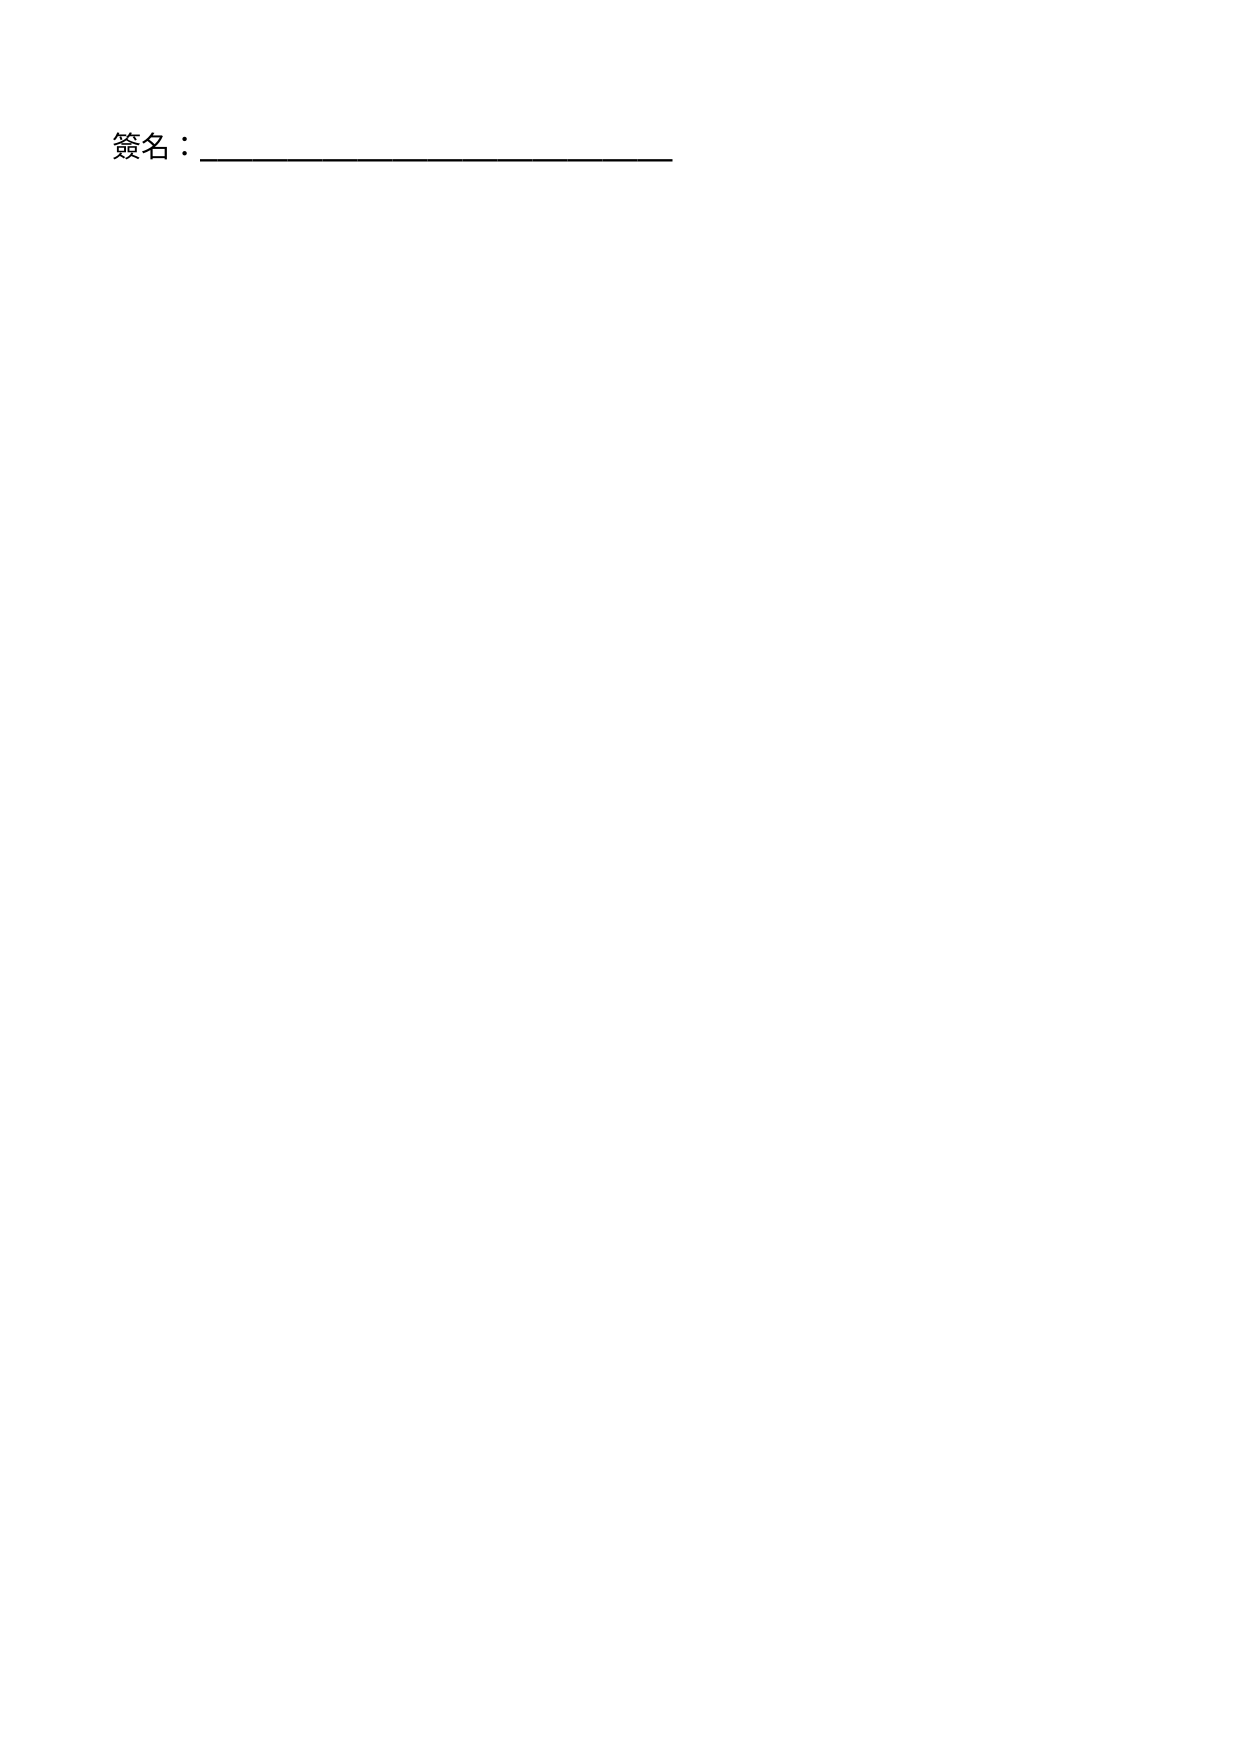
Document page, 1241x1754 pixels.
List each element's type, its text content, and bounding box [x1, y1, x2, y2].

text 簽名：___________________________ [112, 103, 1128, 166]
